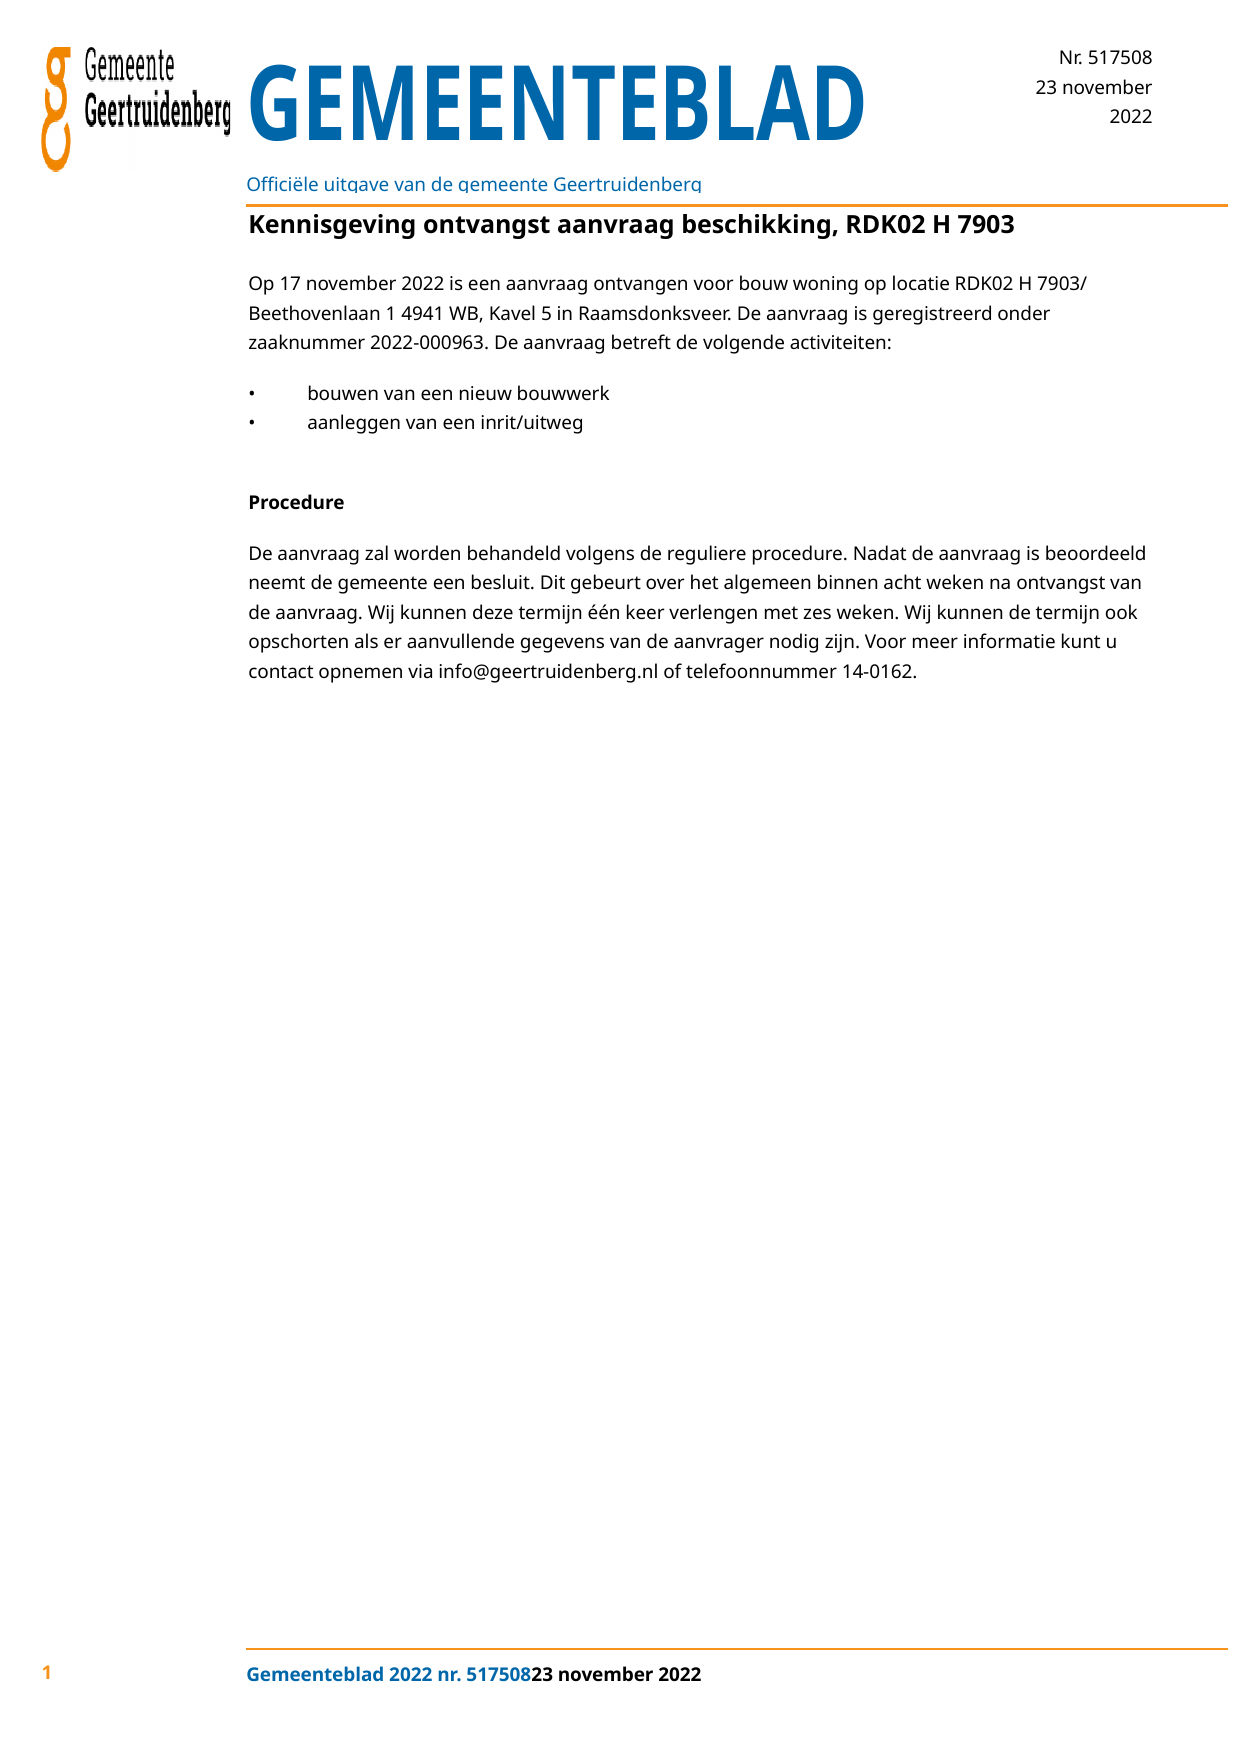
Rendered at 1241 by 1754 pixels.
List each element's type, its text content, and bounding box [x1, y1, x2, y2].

picture [41, 47, 231, 172]
text Procedure [248, 489, 1152, 515]
text Kennisgeving ontvangst aanvraag beschikking, RDK02 H 7903 [248, 207, 1152, 241]
text Op 17 november 2022 is een aanvraag ontvangen voor bouw woning op locatie RDK02 H 7903/ Beethovenlaan 1 4941 WB, Kavel 5 in Raamsdonksveer. De aanvraag is geregistreerd onder zaaknummer 2022-000963. De aanvraag betreft de volgende activiteiten: [248, 270, 1152, 355]
list aanleggen van een inrit/uitweg [248, 409, 1152, 435]
list bouwen van een nieuw bouwwerk [248, 380, 1152, 406]
text De aanvraag zal worden behandeld volgens de reguliere procedure. Nadat de aanvraag is beoordeeld neemt de gemeente een besluit. Dit gebeurt over het algemeen binnen acht weken na ontvangst van de aanvraag. Wij kunnen deze termijn één keer verlengen met zes weken. Wij kunnen de termijn ook opschorten als er aanvullende gegevens van de aanvrager nodig zijn. Voor meer informatie kunt u contact opnemen via info@geertruidenberg.nl of telefoonnummer 14-0162. [248, 540, 1152, 684]
